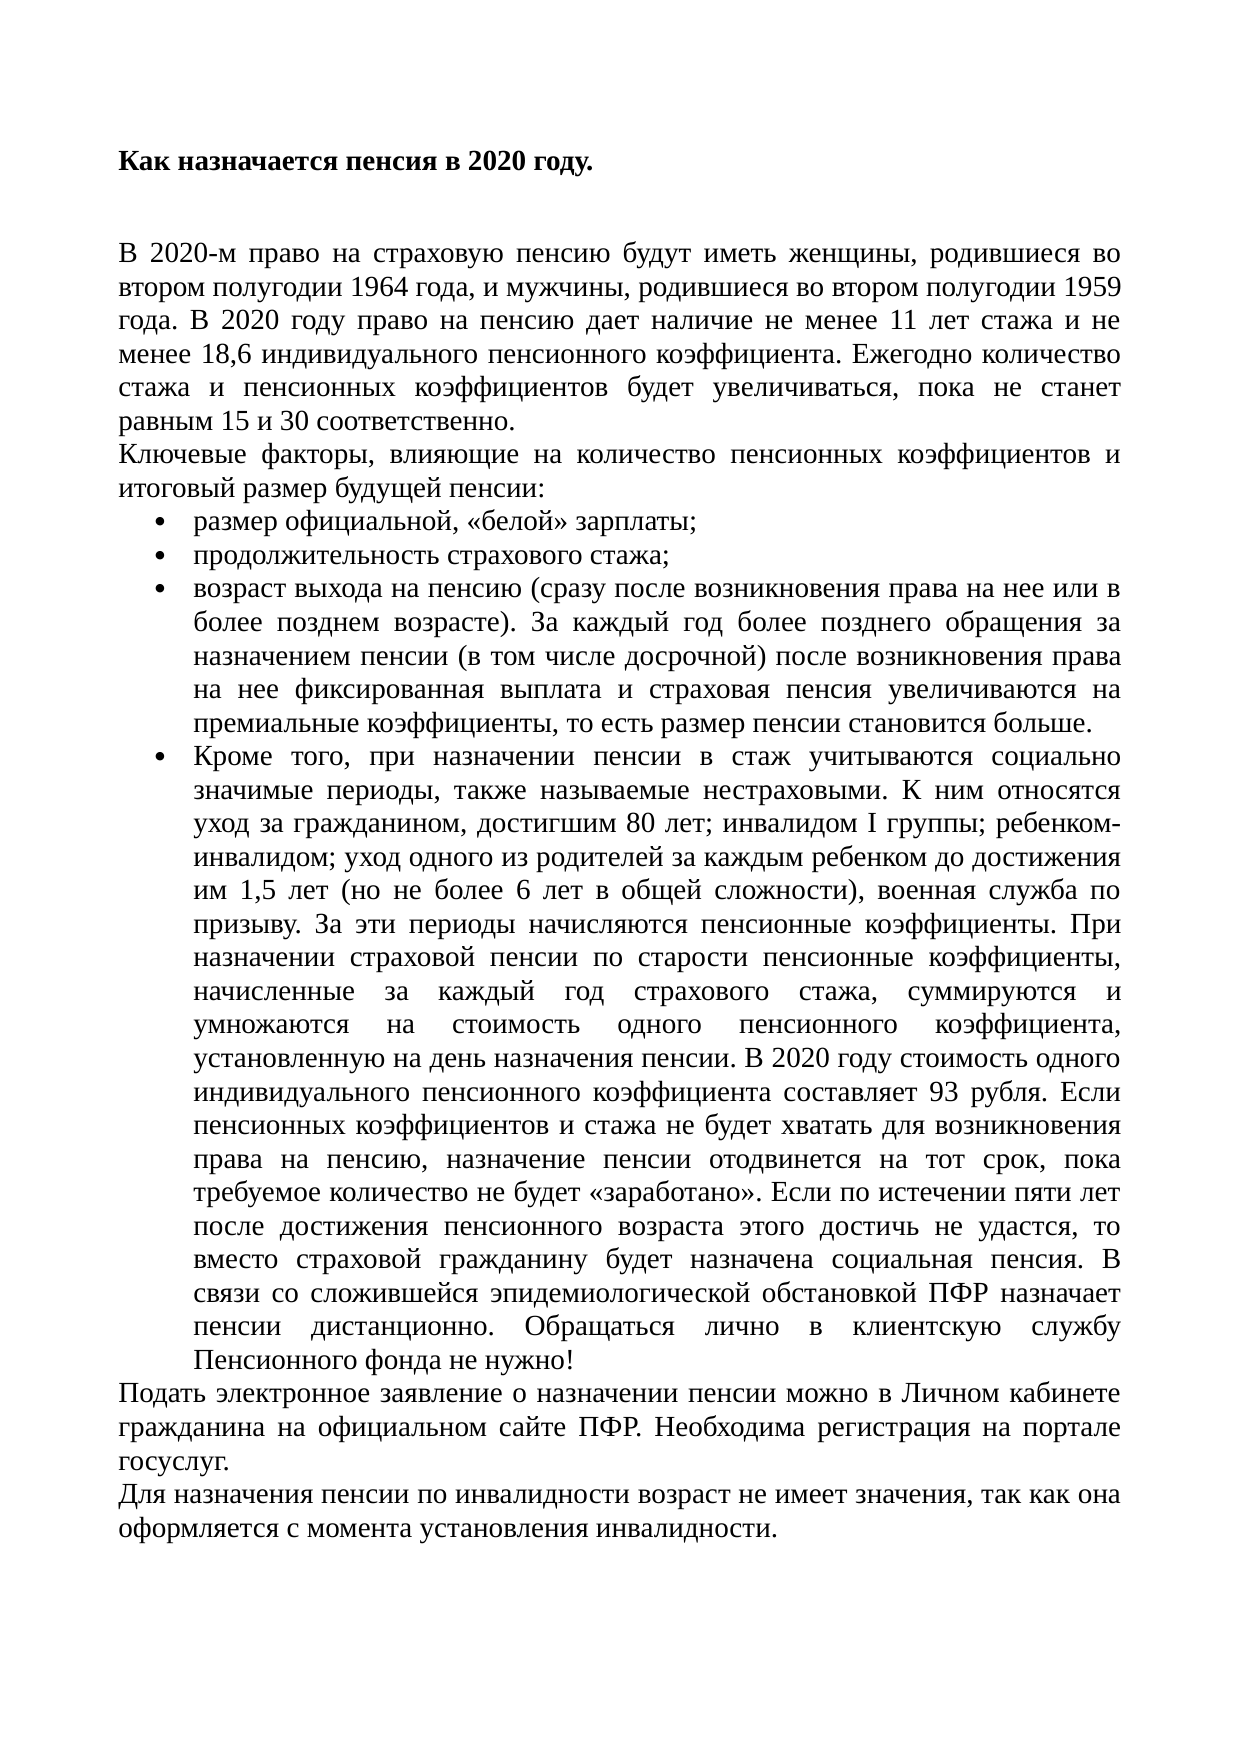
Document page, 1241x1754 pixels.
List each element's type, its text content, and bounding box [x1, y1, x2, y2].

text В 2020-м право на страховую пенсию будут иметь женщины, родившиеся во втором полугодии 1964 года, и мужчины, родившиеся во втором полугодии 1959 года. В 2020 году право на пенсию дает наличие не менее 11 лет стажа и не менее 18,6 индивидуального пенсионного коэффициента. Ежегодно количество стажа и пенсионных коэффициентов будет увеличиваться, пока не станет равным 15 и 30 соответственно. [118, 235, 1122, 436]
list размер официальной, «белой» зарплаты; [156, 503, 1122, 537]
list продолжительность страхового стажа; [156, 537, 1122, 571]
list Кроме того, при назначении пенсии в стаж учитываются социально значимые периоды, также называемые нестраховыми. К ним относятся уход за гражданином, достигшим 80 лет; инвалидом I группы; ребенком-инвалидом; уход одного из родителей за каждым ребенком до достижения им 1,5 лет (но не более 6 лет в общей сложности), военная служба по призыву. За эти периоды начисляются пенсионные коэффициенты. При назначении страховой пенсии по старости пенсионные коэффициенты, начисленные за каждый год страхового стажа, суммируются и умножаются на стоимость одного пенсионного коэффициента, установленную на день назначения пенсии. В 2020 году стоимость одного индивидуального пенсионного коэффициента составляет 93 рубля. Если пенсионных коэффициентов и стажа не будет хватать для возникновения права на пенсию, назначение пенсии отодвинется на тот срок, пока требуемое количество не будет «заработано». Если по истечении пяти лет после достижения пенсионного возраста этого достичь не удастся, то вместо страховой гражданину будет назначена социальная пенсия. В связи со сложившейся эпидемиологической обстановкой ПФР назначает пенсии дистанционно. Обращаться лично в клиентскую службу Пенсионного фонда не нужно! [156, 738, 1122, 1376]
text Для назначения пенсии по инвалидности возраст не имеет значения, так как она оформляется с момента установления инвалидности. [118, 1476, 1122, 1543]
text Ключевые факторы, влияющие на количество пенсионных коэффициентов и итоговый размер будущей пенсии: [118, 436, 1122, 503]
text Подать электронное заявление о назначении пенсии можно в Личном кабинете гражданина на официальном сайте ПФР. Необходима регистрация на портале госуслуг. [118, 1376, 1122, 1476]
subtitle Как назначается пенсия в 2020 году. [118, 143, 1122, 177]
list возраст выхода на пенсию (сразу после возникновения права на нее или в более позднем возрасте). За каждый год более позднего обращения за назначением пенсии (в том числе досрочной) после возникновения права на нее фиксированная выплата и страховая пенсия увеличиваются на премиальные коэффициенты, то есть размер пенсии становится больше. [156, 571, 1122, 738]
